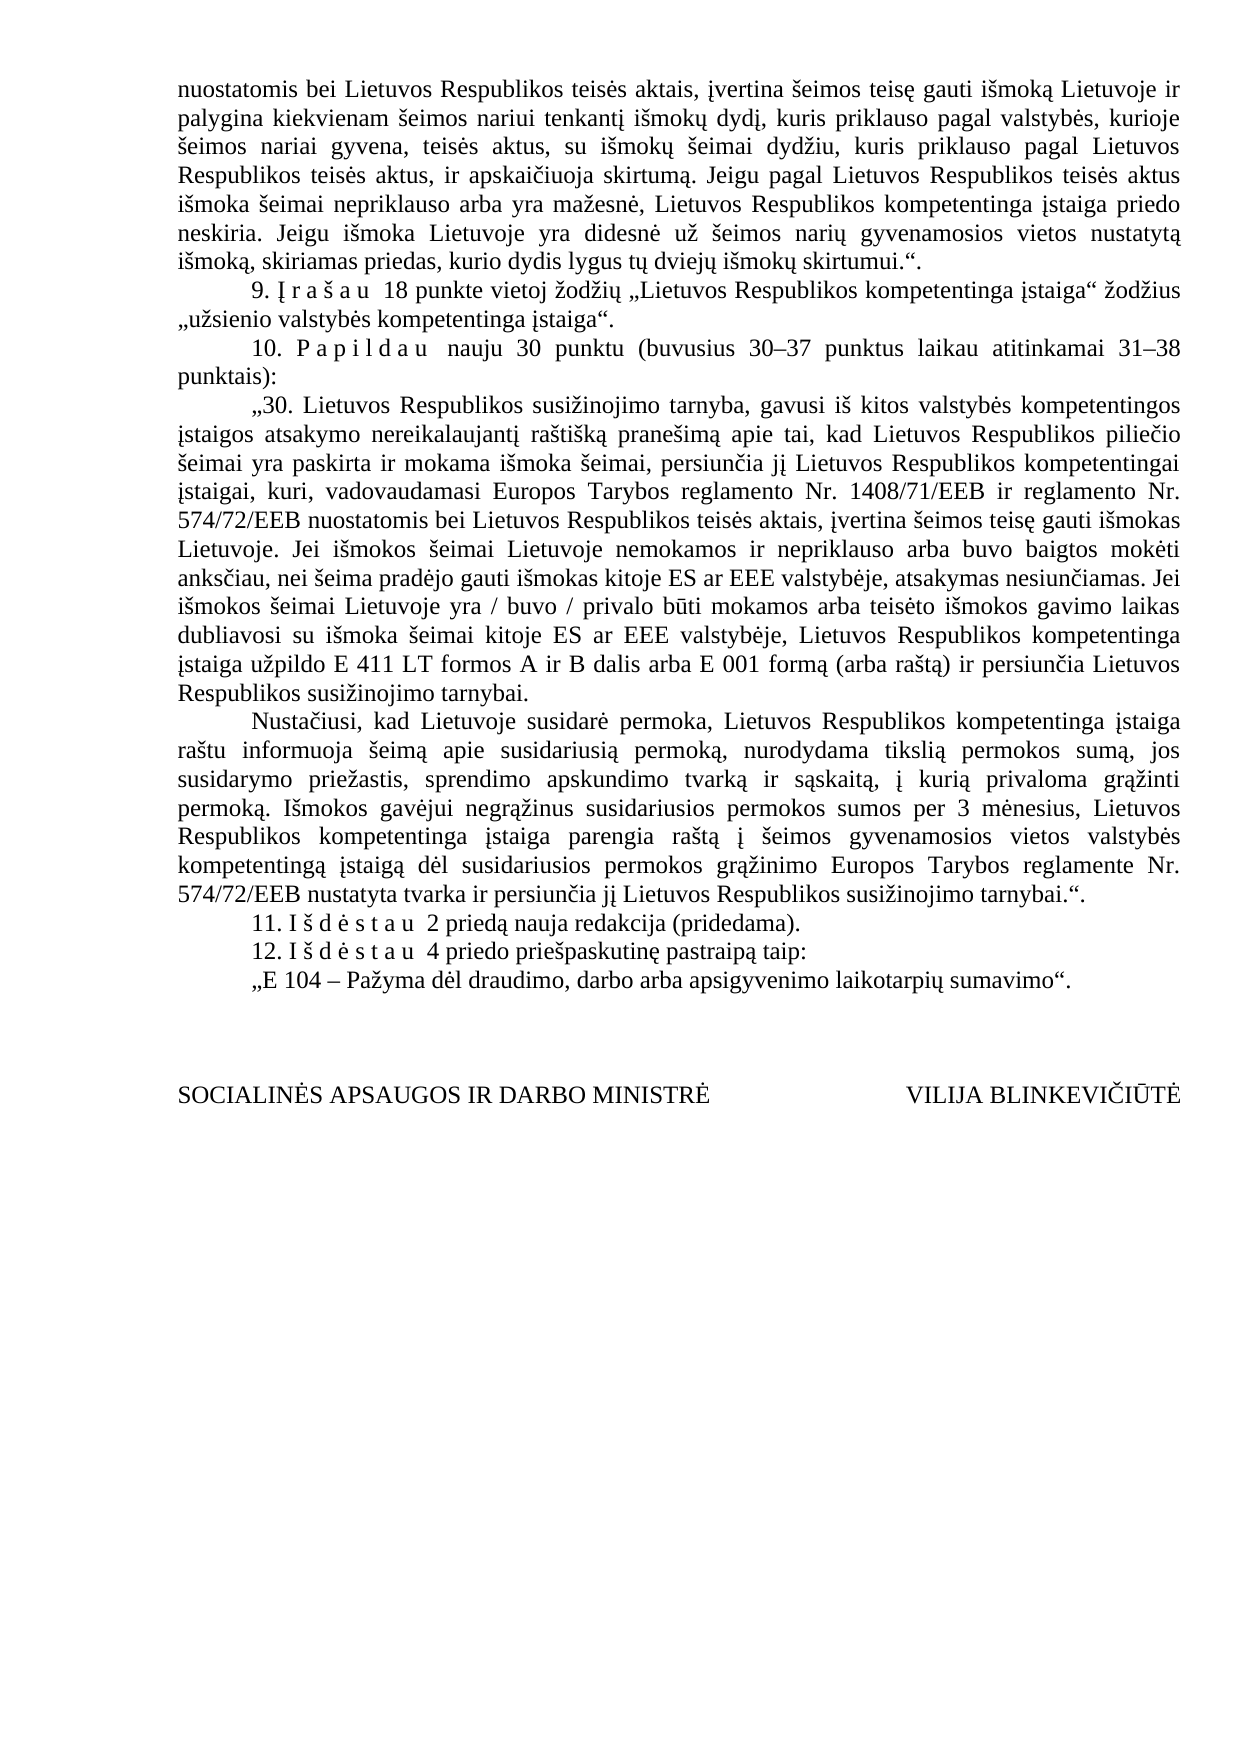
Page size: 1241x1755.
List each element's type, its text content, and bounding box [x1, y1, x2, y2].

text 10. Papildau nauju 30 punktu (buvusius 30–37 punktus laikau atitinkamai 31–38 punktais): [177, 333, 1181, 390]
text 12. Išdėstau 4 priedo priešpaskutinę pastraipą taip: [177, 936, 1181, 965]
text 11. Išdėstau 2 priedą nauja redakcija (pridedama). [177, 908, 1181, 936]
text SOCIALINĖS APSAUGOS IR DARBO MINISTRĖ VILIJA BLINKEVIČIŪTĖ [177, 1080, 1181, 1109]
text 9. Įrašau 18 punkte vietoj žodžių „Lietuvos Respublikos kompetentinga įstaiga“ žodžius „užsienio valstybės kompetentinga įstaiga“. [177, 275, 1181, 333]
text „30. Lietuvos Respublikos susižinojimo tarnyba, gavusi iš kitos valstybės kompetentingos įstaigos atsakymo nereikalaujantį raštišką pranešimą apie tai, kad Lietuvos Respublikos piliečio šeimai yra paskirta ir mokama išmoka šeimai, persiunčia jį Lietuvos Respublikos kompetentingai įstaigai, kuri, vadovaudamasi Europos Tarybos reglamento Nr. 1408/71/EEB ir reglamento Nr. 574/72/EEB nuostatomis bei Lietuvos Respublikos teisės aktais, įvertina šeimos teisę gauti išmokas Lietuvoje. Jei išmokos šeimai Lietuvoje nemokamos ir nepriklauso arba buvo baigtos mokėti anksčiau, nei šeima pradėjo gauti išmokas kitoje ES ar EEE valstybėje, atsakymas nesiunčiamas. Jei išmokos šeimai Lietuvoje yra / buvo / privalo būti mokamos arba teisėto išmokos gavimo laikas dubliavosi su išmoka šeimai kitoje ES ar EEE valstybėje, Lietuvos Respublikos kompetentinga įstaiga užpildo E 411 LT formos A ir B dalis arba E 001 formą (arba raštą) ir persiunčia Lietuvos Respublikos susižinojimo tarnybai. [177, 390, 1181, 706]
text nuostatomis bei Lietuvos Respublikos teisės aktais, įvertina šeimos teisę gauti išmoką Lietuvoje ir palygina kiekvienam šeimos nariui tenkantį išmokų dydį, kuris priklauso pagal valstybės, kurioje šeimos nariai gyvena, teisės aktus, su išmokų šeimai dydžiu, kuris priklauso pagal Lietuvos Respublikos teisės aktus, ir apskaičiuoja skirtumą. Jeigu pagal Lietuvos Respublikos teisės aktus išmoka šeimai nepriklauso arba yra mažesnė, Lietuvos Respublikos kompetentinga įstaiga priedo neskiria. Jeigu išmoka Lietuvoje yra didesnė už šeimos narių gyvenamosios vietos nustatytą išmoką, skiriamas priedas, kurio dydis lygus tų dviejų išmokų skirtumui.“. [177, 74, 1181, 275]
text Nustačiusi, kad Lietuvoje susidarė permoka, Lietuvos Respublikos kompetentinga įstaiga raštu informuoja šeimą apie susidariusią permoką, nurodydama tikslią permokos sumą, jos susidarymo priežastis, sprendimo apskundimo tvarką ir sąskaitą, į kurią privaloma grąžinti permoką. Išmokos gavėjui negrąžinus susidariusios permokos sumos per 3 mėnesius, Lietuvos Respublikos kompetentinga įstaiga parengia raštą į šeimos gyvenamosios vietos valstybės kompetentingą įstaigą dėl susidariusios permokos grąžinimo Europos Tarybos reglamente Nr. 574/72/EEB nustatyta tvarka ir persiunčia jį Lietuvos Respublikos susižinojimo tarnybai.“. [177, 706, 1181, 908]
text „E 104 – Pažyma dėl draudimo, darbo arba apsigyvenimo laikotarpių sumavimo“. [177, 965, 1181, 994]
